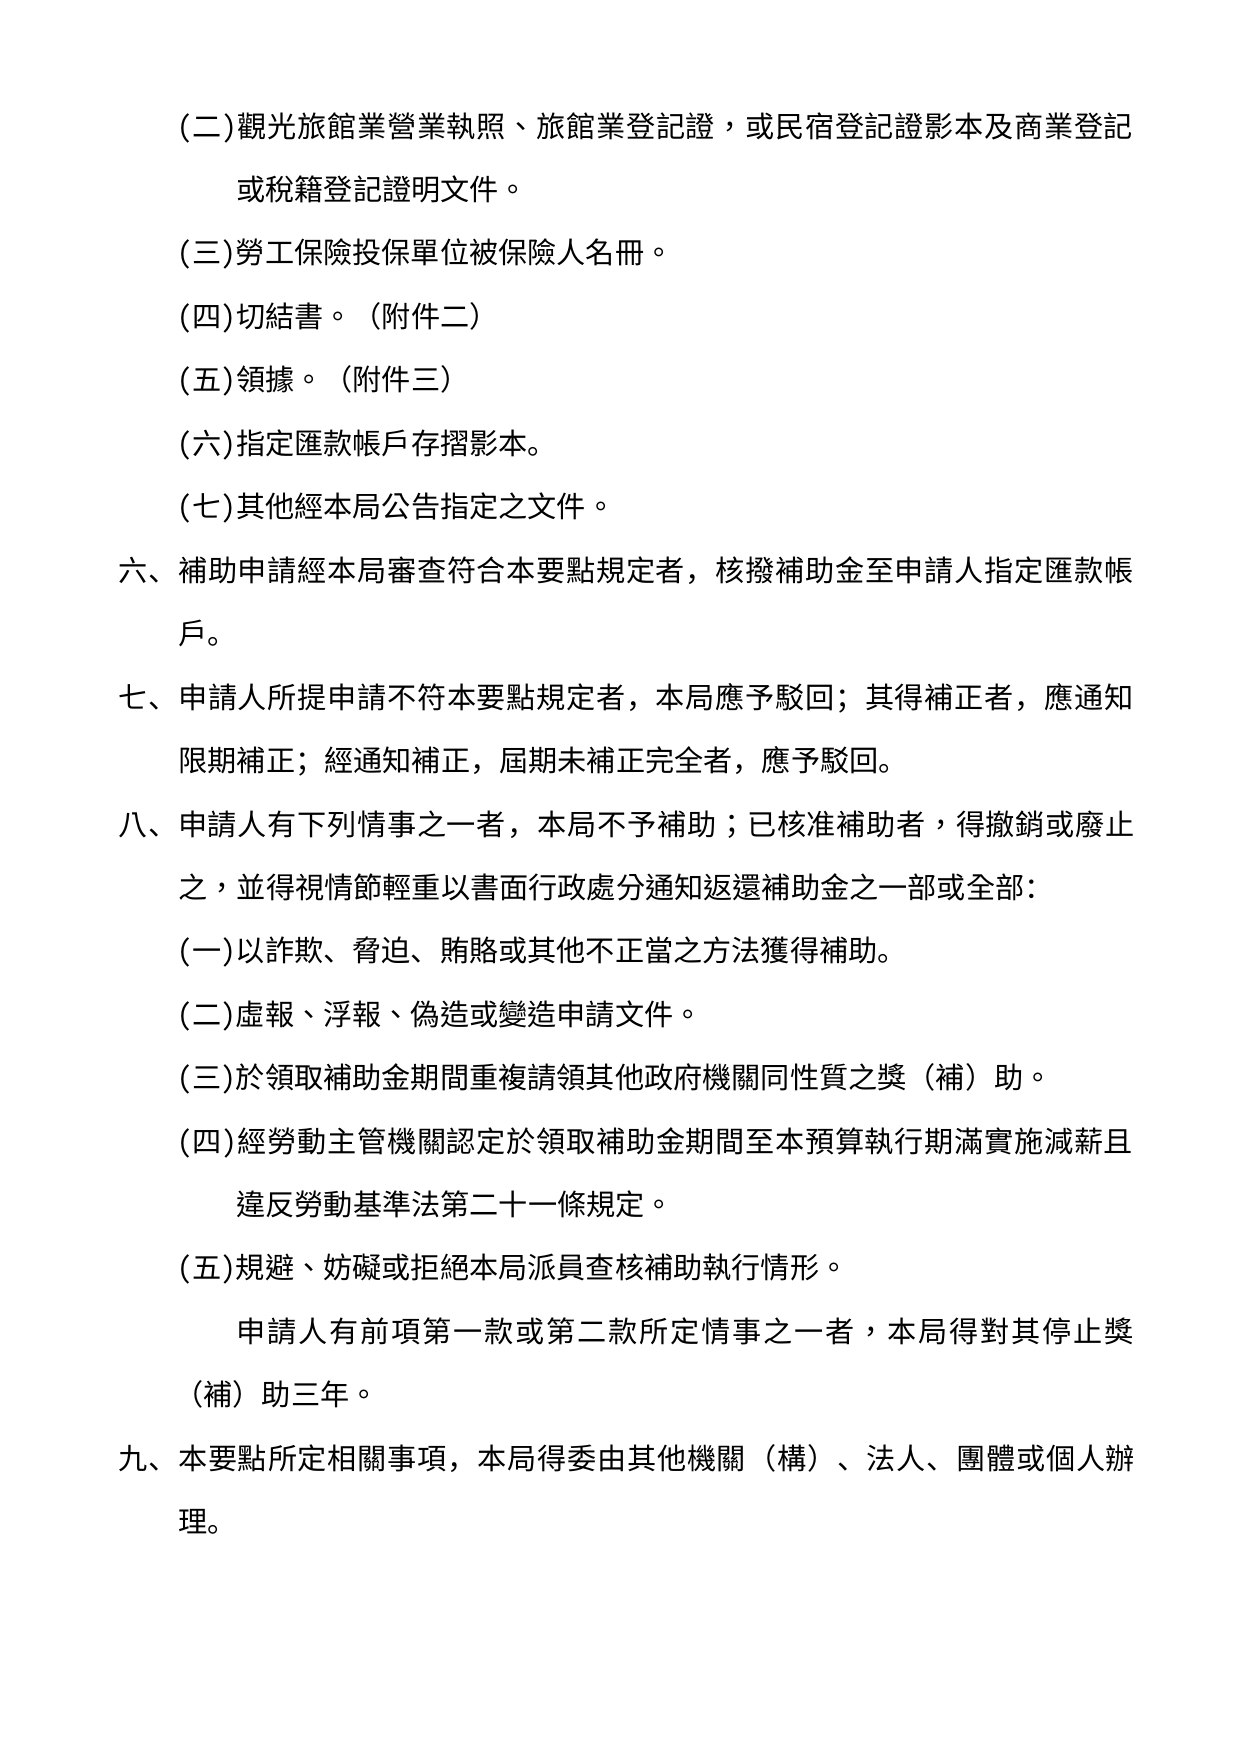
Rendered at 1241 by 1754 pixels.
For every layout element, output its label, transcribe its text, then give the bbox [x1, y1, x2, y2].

text 六、補助申請經本局審查符合本要點規定者，核撥補助金至申請人指定匯款帳戶。 [118, 547, 1136, 653]
text (二)觀光旅館業營業執照、旅館業登記證，或民宿登記證影本及商業登記或稅籍登記證明文件。 [177, 103, 1136, 209]
text (二)虛報、浮報、偽造或變造申請文件。 [177, 991, 1136, 1034]
text (三)勞工保險投保單位被保險人名冊。 [177, 230, 1136, 272]
text (五)領據。（附件三） [177, 357, 1136, 399]
text 申請人有前項第一款或第二款所定情事之一者，本局得對其停止獎（補）助三年。 [174, 1308, 1136, 1414]
text 九、本要點所定相關事項，本局得委由其他機關（構）、法人、團體或個人辦理。 [118, 1435, 1136, 1541]
text (四)經勞動主管機關認定於領取補助金期間至本預算執行期滿實施減薪且違反勞動基準法第二十一條規定。 [177, 1118, 1136, 1224]
text (三)於領取補助金期間重複請領其他政府機關同性質之獎（補）助。 [177, 1055, 1136, 1097]
text (五)規避、妨礙或拒絕本局派員查核補助執行情形。 [177, 1245, 1136, 1287]
text (六)指定匯款帳戶存摺影本。 [177, 420, 1136, 463]
text (七)其他經本局公告指定之文件。 [177, 484, 1136, 526]
text (四)切結書。（附件二） [177, 293, 1136, 336]
text 八、申請人有下列情事之一者，本局不予補助；已核准補助者，得撤銷或廢止之，並得視情節輕重以書面行政處分通知返還補助金之一部或全部： [118, 801, 1136, 907]
text 七、申請人所提申請不符本要點規定者，本局應予駁回；其得補正者，應通知限期補正；經通知補正，屆期未補正完全者，應予駁回。 [118, 674, 1136, 780]
text (一)以詐欺、脅迫、賄賂或其他不正當之方法獲得補助。 [177, 928, 1136, 970]
